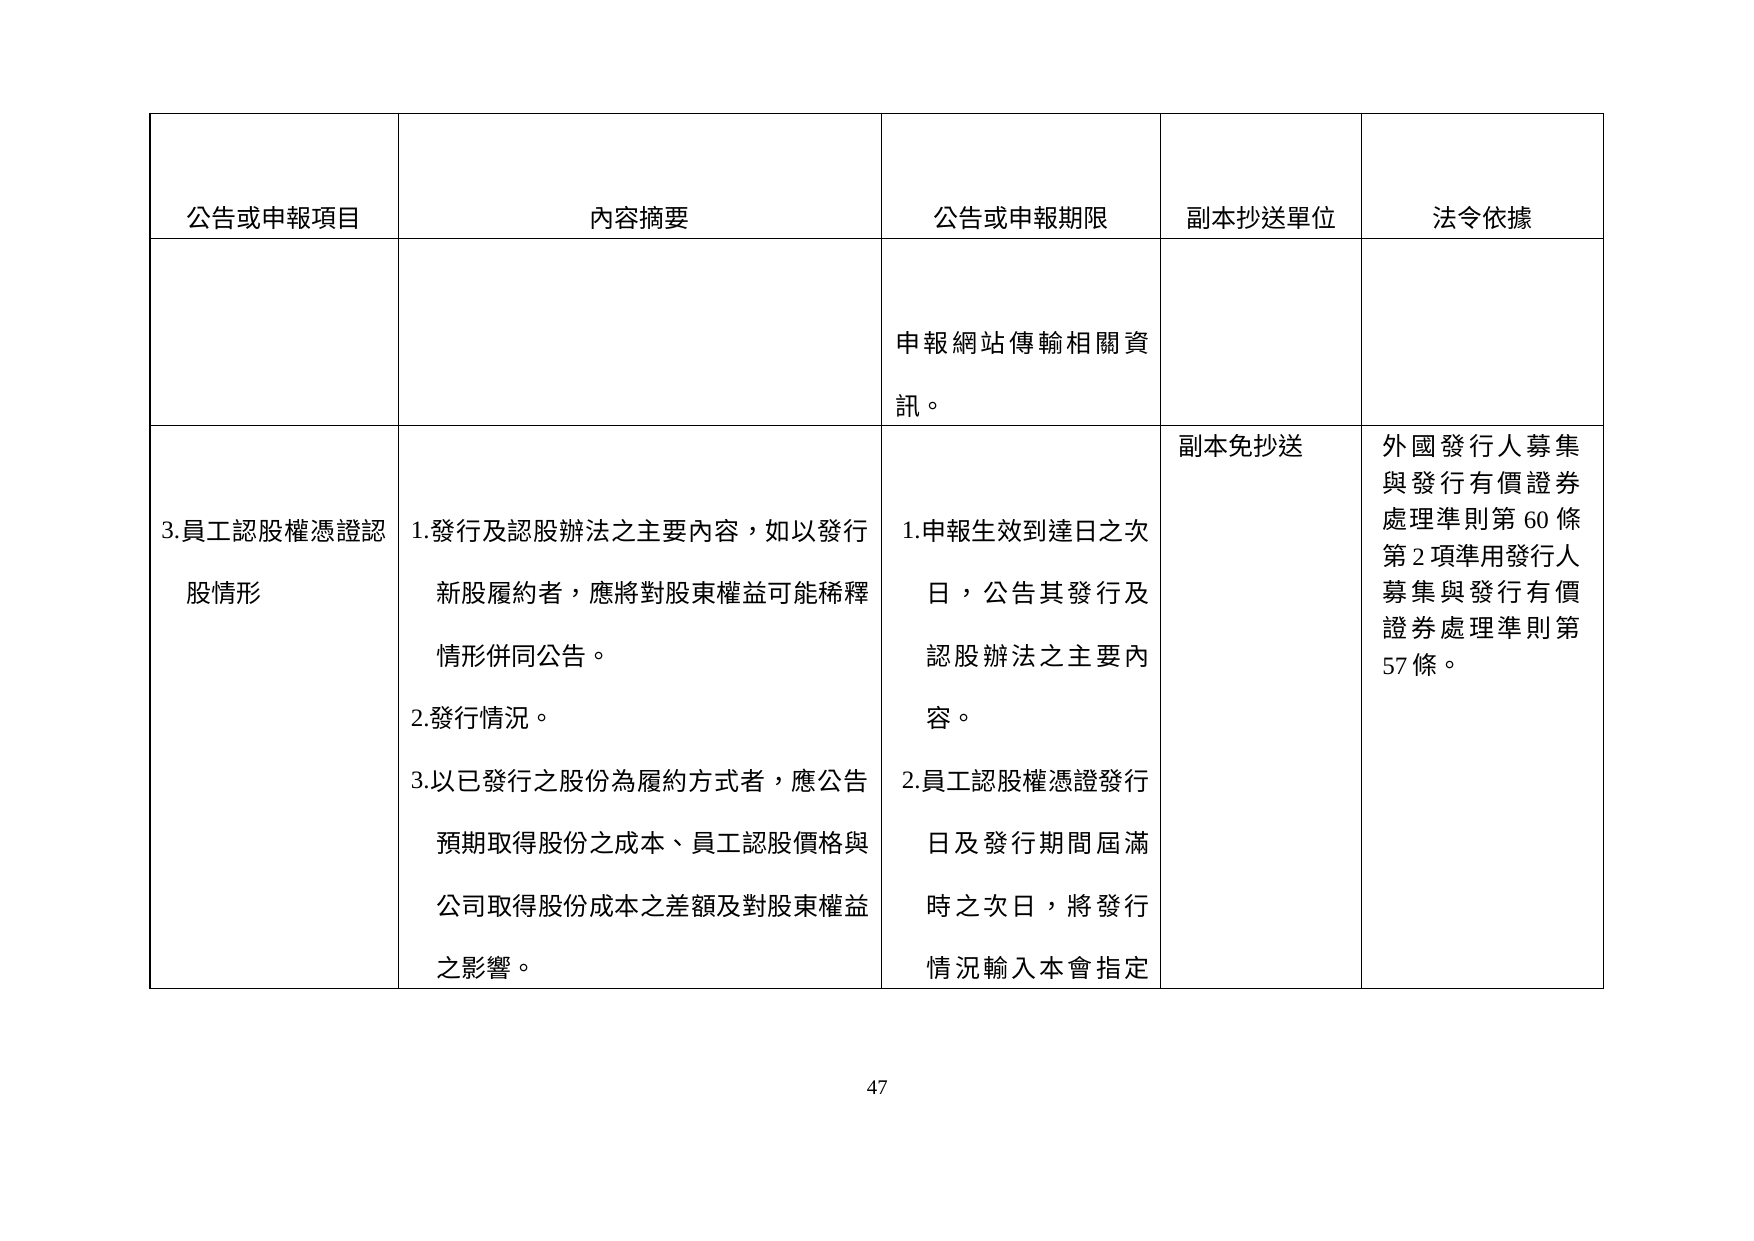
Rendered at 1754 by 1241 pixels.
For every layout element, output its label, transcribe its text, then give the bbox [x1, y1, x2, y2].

table_header 內容摘要 [399, 114, 881, 238]
table_cell [399, 239, 881, 425]
table_cell 外國發行人募集與發行有價證券處理準則第60條第2項準用發行人募集與發行有價證券處理準則第57條。 [1362, 426, 1603, 988]
table_cell 1.申報生效到達日之次日，公告其發行及認股辦法之主要內容。 2.員工認股權憑證發行日及發行期間屆滿時之次日，將發行情況輸入本會指定 [882, 426, 1160, 988]
table_cell 副本免抄送 [1161, 426, 1361, 988]
table_cell [1362, 239, 1603, 425]
table_cell [1161, 239, 1361, 425]
table_header 法令依據 [1362, 114, 1603, 238]
table_header 公告或申報項目 [151, 114, 398, 238]
table_cell [151, 239, 398, 425]
table_header 公告或申報期限 [882, 114, 1160, 238]
table_cell 3.員工認股權憑證認股情形 [151, 426, 398, 988]
table_cell 1.發行及認股辦法之主要內容，如以發行新股履約者，應將對股東權益可能稀釋情形併同公告。 2.發行情況。 3.以已發行之股份為履約方式者，應公告預期取得股份之成本、員工認股價格與公司取得股份成本之差額及對股東權益之影響。 [399, 426, 881, 988]
table_cell 申報網站傳輸相關資訊。 [882, 239, 1160, 425]
table_header 副本抄送單位 [1161, 114, 1361, 238]
